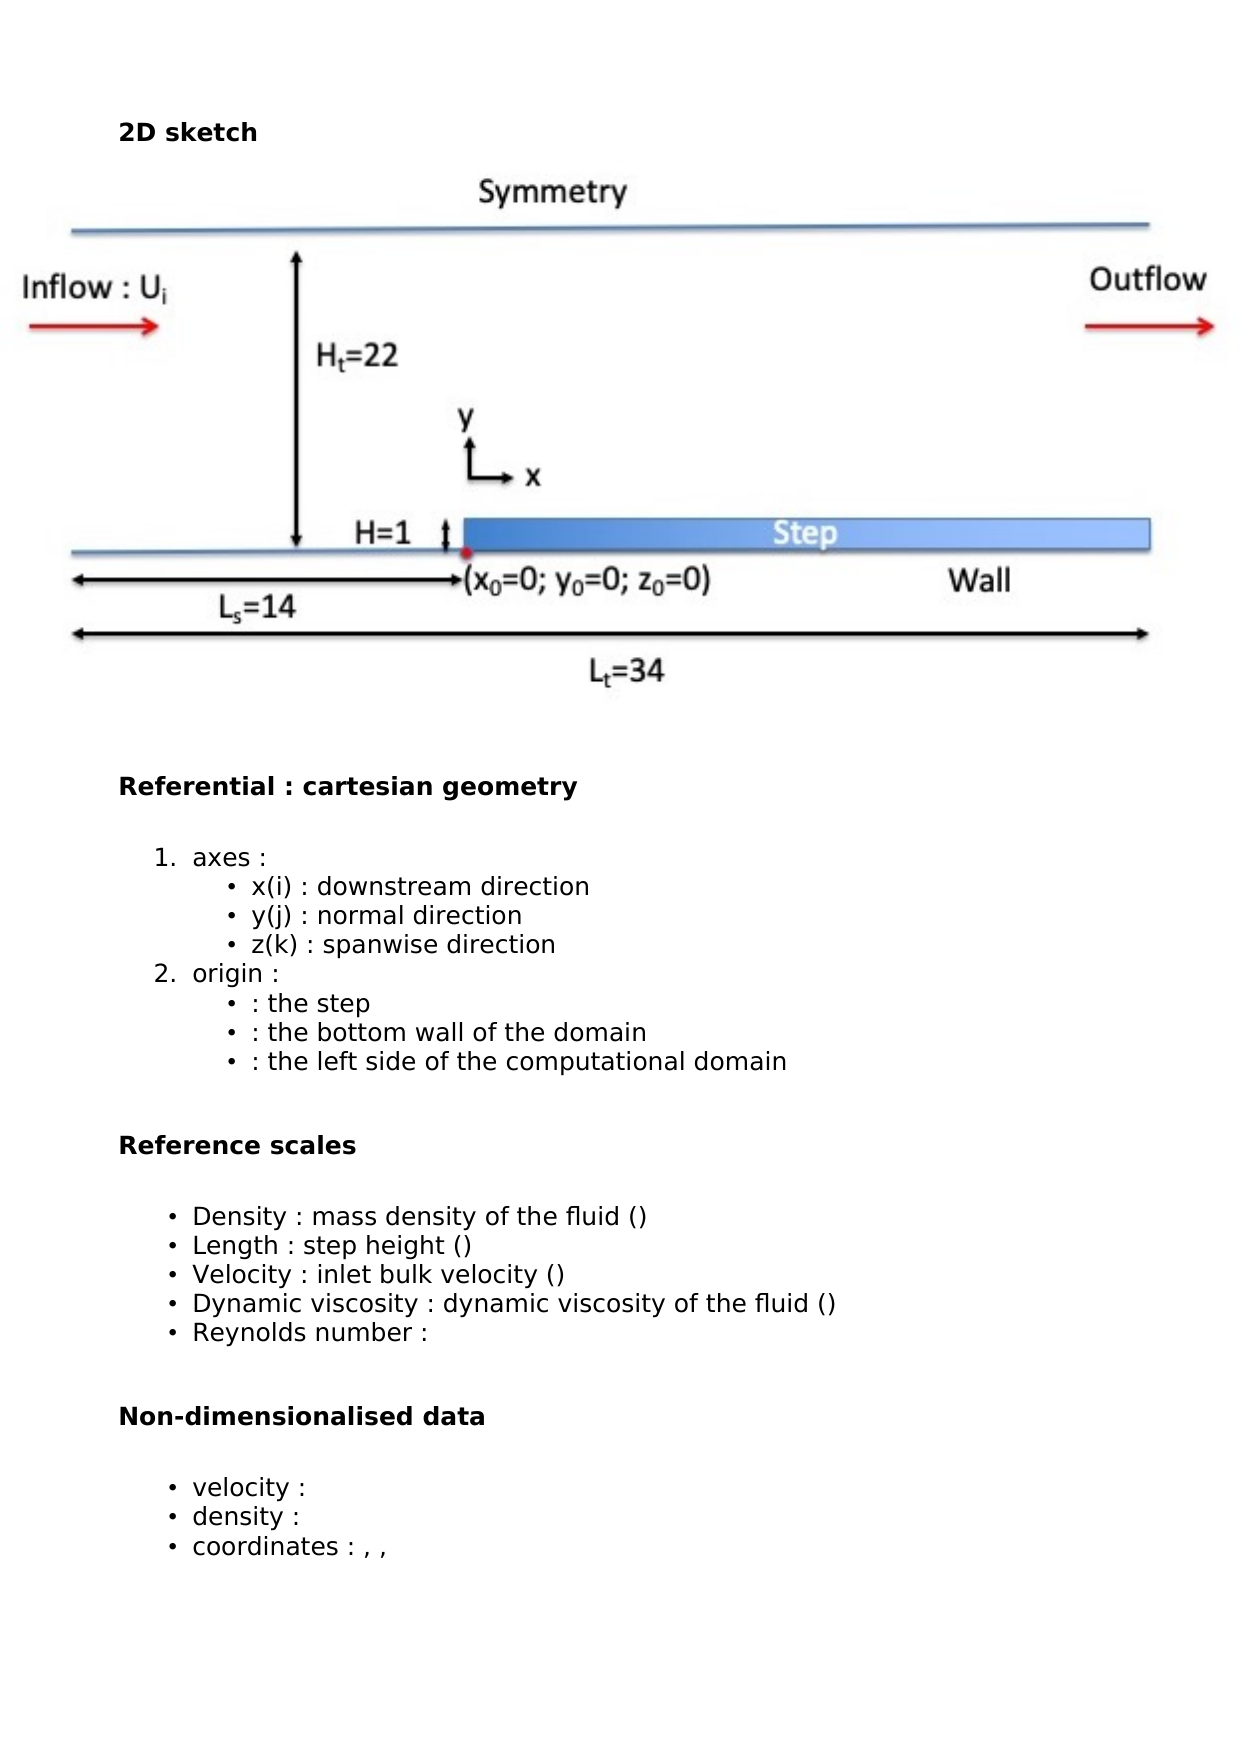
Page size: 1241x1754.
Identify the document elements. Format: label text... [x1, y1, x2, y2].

list : the bottom wall of the domain [236, 1018, 1122, 1047]
list Dynamic viscosity : dynamic viscosity of the fluid () [177, 1289, 1122, 1319]
list Reynolds number : [177, 1319, 1122, 1348]
list velocity : [177, 1473, 1122, 1503]
subtitle 2D sketch [118, 118, 1122, 147]
list Velocity : inlet bulk velocity () [177, 1260, 1122, 1289]
subtitle Non-dimensionalised data [118, 1402, 1122, 1431]
list Density : mass density of the fluid () [177, 1202, 1122, 1231]
list z(k) : spanwise direction [236, 931, 1122, 960]
list axes : [177, 843, 1122, 872]
list coordinates : , , [177, 1532, 1122, 1561]
picture [0, 159, 1241, 706]
list y(j) : normal direction [236, 901, 1122, 931]
list x(i) : downstream direction [236, 872, 1122, 901]
subtitle Referential : cartesian geometry [118, 772, 1122, 801]
subtitle Reference scales [118, 1131, 1122, 1160]
list : the left side of the computational domain [236, 1047, 1122, 1076]
list density : [177, 1503, 1122, 1532]
list origin : [177, 960, 1122, 989]
list Length : step height () [177, 1231, 1122, 1260]
list : the step [236, 989, 1122, 1018]
